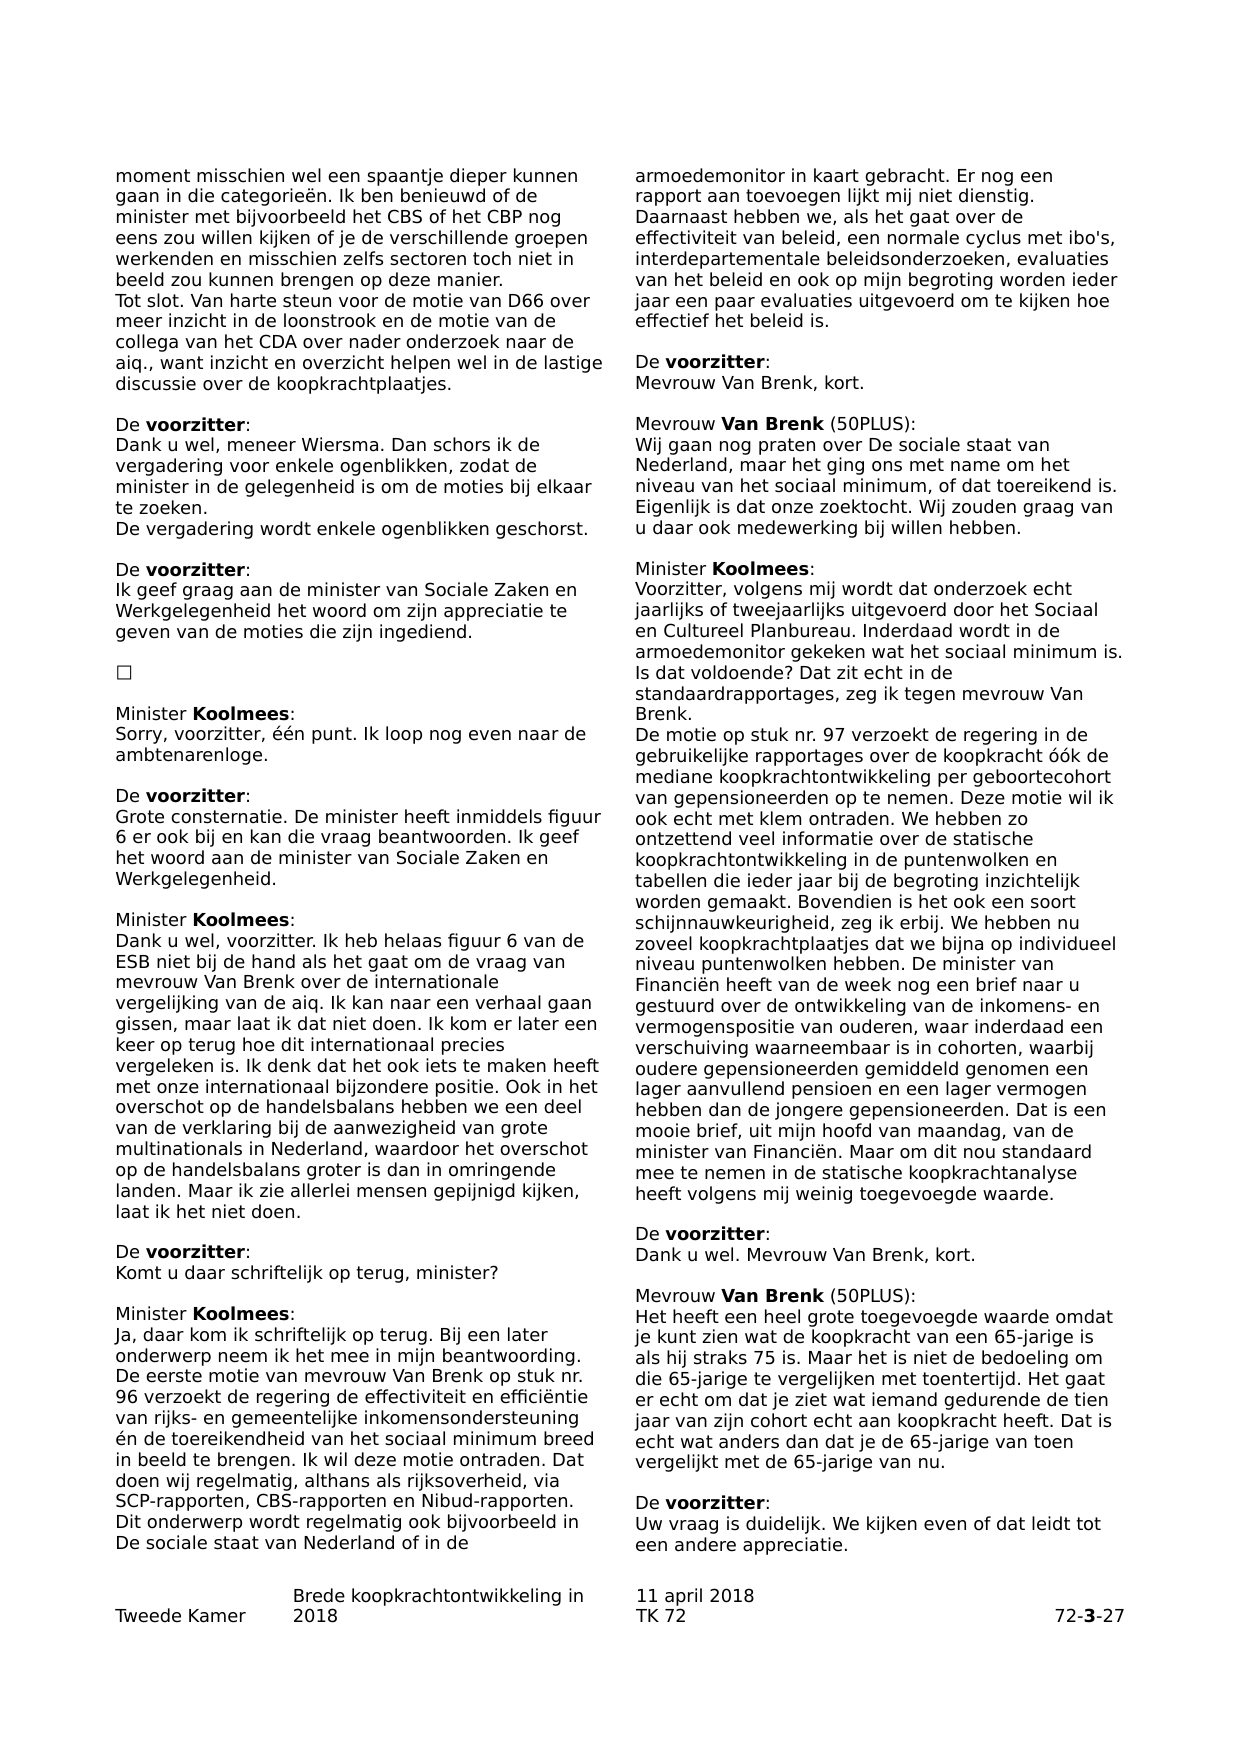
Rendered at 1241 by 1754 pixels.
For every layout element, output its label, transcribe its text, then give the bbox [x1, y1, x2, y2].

text Dank u wel, voorzitter. Ik heb helaas figuur 6 van de ESB niet bij de hand als het gaat om de vraag van mevrouw Van Brenk over de internationale vergelijking van de aiq. Ik kan naar een verhaal gaan gissen, maar laat ik dat niet doen. Ik kom er later een keer op terug hoe dit internationaal precies vergeleken is. Ik denk dat het ook iets te maken heeft met onze internationaal bijzondere positie. Ook in het overschot op de handelsbalans hebben we een deel van de verklaring bij de aanwezigheid van grote multinationals in Nederland, waardoor het overschot op de handelsbalans groter is dan in omringende landen. Maar ik zie allerlei mensen gepijnigd kijken, laat ik het niet doen. [115, 931, 605, 1222]
text De voorzitter: [635, 1493, 1125, 1514]
text Minister Koolmees: [635, 558, 1125, 579]
text De voorzitter: [115, 559, 605, 580]
text Mevrouw Van Brenk (50PLUS): [635, 1286, 1125, 1306]
text Minister Koolmees: [115, 703, 605, 724]
text De vergadering wordt enkele ogenblikken geschorst. [115, 518, 605, 539]
text Tot slot. Van harte steun voor de motie van D66 over meer inzicht in de loonstrook en de motie van de collega van het CDA over nader onderzoek naar de aiq., want inzicht en overzicht helpen wel in de lastige discussie over de koopkrachtplaatjes. [115, 290, 605, 394]
text Sorry, voorzitter, één punt. Ik loop nog even naar de ambtenarenloge. [115, 724, 605, 766]
text De voorzitter: [115, 1242, 605, 1263]
text Dank u wel, meneer Wiersma. Dan schors ik de vergadering voor enkele ogenblikken, zodat de minister in de gelegenheid is om de moties bij elkaar te zoeken. [115, 435, 605, 518]
text Dank u wel. Mevrouw Van Brenk, kort. [635, 1245, 1125, 1266]
text Grote consternatie. De minister heeft inmiddels figuur 6 er ook bij en kan die vraag beantwoorden. Ik geef het woord aan de minister van Sociale Zaken en Werkgelegenheid. [115, 806, 605, 890]
text Wij gaan nog praten over De sociale staat van Nederland, maar het ging ons met name om het niveau van het sociaal minimum, of dat toereikend is. Eigenlijk is dat onze zoektocht. Wij zouden graag van u daar ook medewerking bij willen hebben. [635, 434, 1125, 538]
text Minister Koolmees: [115, 910, 605, 931]
text Komt u daar schriftelijk op terug, minister? [115, 1263, 605, 1284]
text Het heeft een heel grote toegevoegde waarde omdat je kunt zien wat de koopkracht van een 65-jarige is als hij straks 75 is. Maar het is niet de bedoeling om die 65-jarige te vergelijken met toentertijd. Het gaat er echt om dat je ziet wat iemand gedurende de tien jaar van zijn cohort echt aan koopkracht heeft. Dat is echt wat anders dan dat je de 65-jarige van toen vergelijkt met de 65-jarige van nu. [635, 1306, 1125, 1473]
text Mevrouw Van Brenk (50PLUS): [635, 413, 1125, 434]
text Ik geef graag aan de minister van Sociale Zaken en Werkgelegenheid het woord om zijn appreciatie te geven van de moties die zijn ingediend. [115, 580, 605, 643]
text De voorzitter: [635, 1224, 1125, 1245]
text De voorzitter: [115, 414, 605, 435]
text Ja, daar kom ik schriftelijk op terug. Bij een later onderwerp neem ik het mee in mijn beantwoording. [115, 1324, 605, 1366]
text De motie op stuk nr. 97 verzoekt de regering in de gebruikelijke rapportages over de koopkracht óók de mediane koopkrachtontwikkeling per geboortecohort van gepensioneerden op te nemen. Deze motie wil ik ook echt met klem ontraden. We hebben zo ontzettend veel informatie over de statische koopkrachtontwikkeling in de puntenwolken en tabellen die ieder jaar bij de begroting inzichtelijk worden gemaakt. Bovendien is het ook een soort schijnnauwkeurigheid, zeg ik erbij. We hebben nu zoveel koopkrachtplaatjes dat we bijna op individueel niveau puntenwolken hebben. De minister van Financiën heeft van de week nog een brief naar u gestuurd over de ontwikkeling van de inkomens- en vermogenspositie van ouderen, waar inderdaad een verschuiving waarneembaar is in cohorten, waarbij oudere gepensioneerden gemiddeld genomen een lager aanvullend pensioen en een lager vermogen hebben dan de jongere gepensioneerden. Dat is een mooie brief, uit mijn hoofd van maandag, van de minister van Financiën. Maar om dit nou standaard mee te nemen in de statische koopkrachtanalyse heeft volgens mij weinig toegevoegde waarde. [635, 725, 1125, 1204]
text Voorzitter, volgens mij wordt dat onderzoek echt jaarlijks of tweejaarlijks uitgevoerd door het Sociaal en Cultureel Planbureau. Inderdaad wordt in de armoedemonitor gekeken wat het sociaal minimum is. Is dat voldoende? Dat zit echt in de standaardrapportages, zeg ik tegen mevrouw Van Brenk. [635, 579, 1125, 725]
text De voorzitter: [635, 352, 1125, 373]
text De voorzitter: [115, 786, 605, 806]
text Minister Koolmees: [115, 1304, 605, 1324]
text moment misschien wel een spaantje dieper kunnen gaan in die categorieën. Ik ben benieuwd of de minister met bijvoorbeeld het CBS of het CBP nog eens zou willen kijken of je de verschillende groepen werkenden en misschien zelfs sectoren toch niet in beeld zou kunnen brengen op deze manier. [115, 165, 605, 290]
text ⬜ [115, 663, 605, 683]
text Uw vraag is duidelijk. We kijken even of dat leidt tot een andere appreciatie. [635, 1514, 1125, 1556]
text Mevrouw Van Brenk, kort. [635, 373, 1125, 393]
text armoedemonitor in kaart gebracht. Er nog een rapport aan toevoegen lijkt mij niet dienstig. Daarnaast hebben we, als het gaat over de effectiviteit van beleid, een normale cyclus met ibo's, interdepartementale beleidsonderzoeken, evaluaties van het beleid en ook op mijn begroting worden ieder jaar een paar evaluaties uitgevoerd om te kijken hoe effectief het beleid is. [635, 165, 1125, 332]
text De eerste motie van mevrouw Van Brenk op stuk nr. 96 verzoekt de regering de effectiviteit en efficiëntie van rijks- en gemeentelijke inkomensondersteuning én de toereikendheid van het sociaal minimum breed in beeld te brengen. Ik wil deze motie ontraden. Dat doen wij regelmatig, althans als rijksoverheid, via SCP-rapporten, CBS-rapporten en Nibud-rapporten. Dit onderwerp wordt regelmatig ook bijvoorbeeld in De sociale staat van Nederland of in de [115, 1366, 605, 1554]
